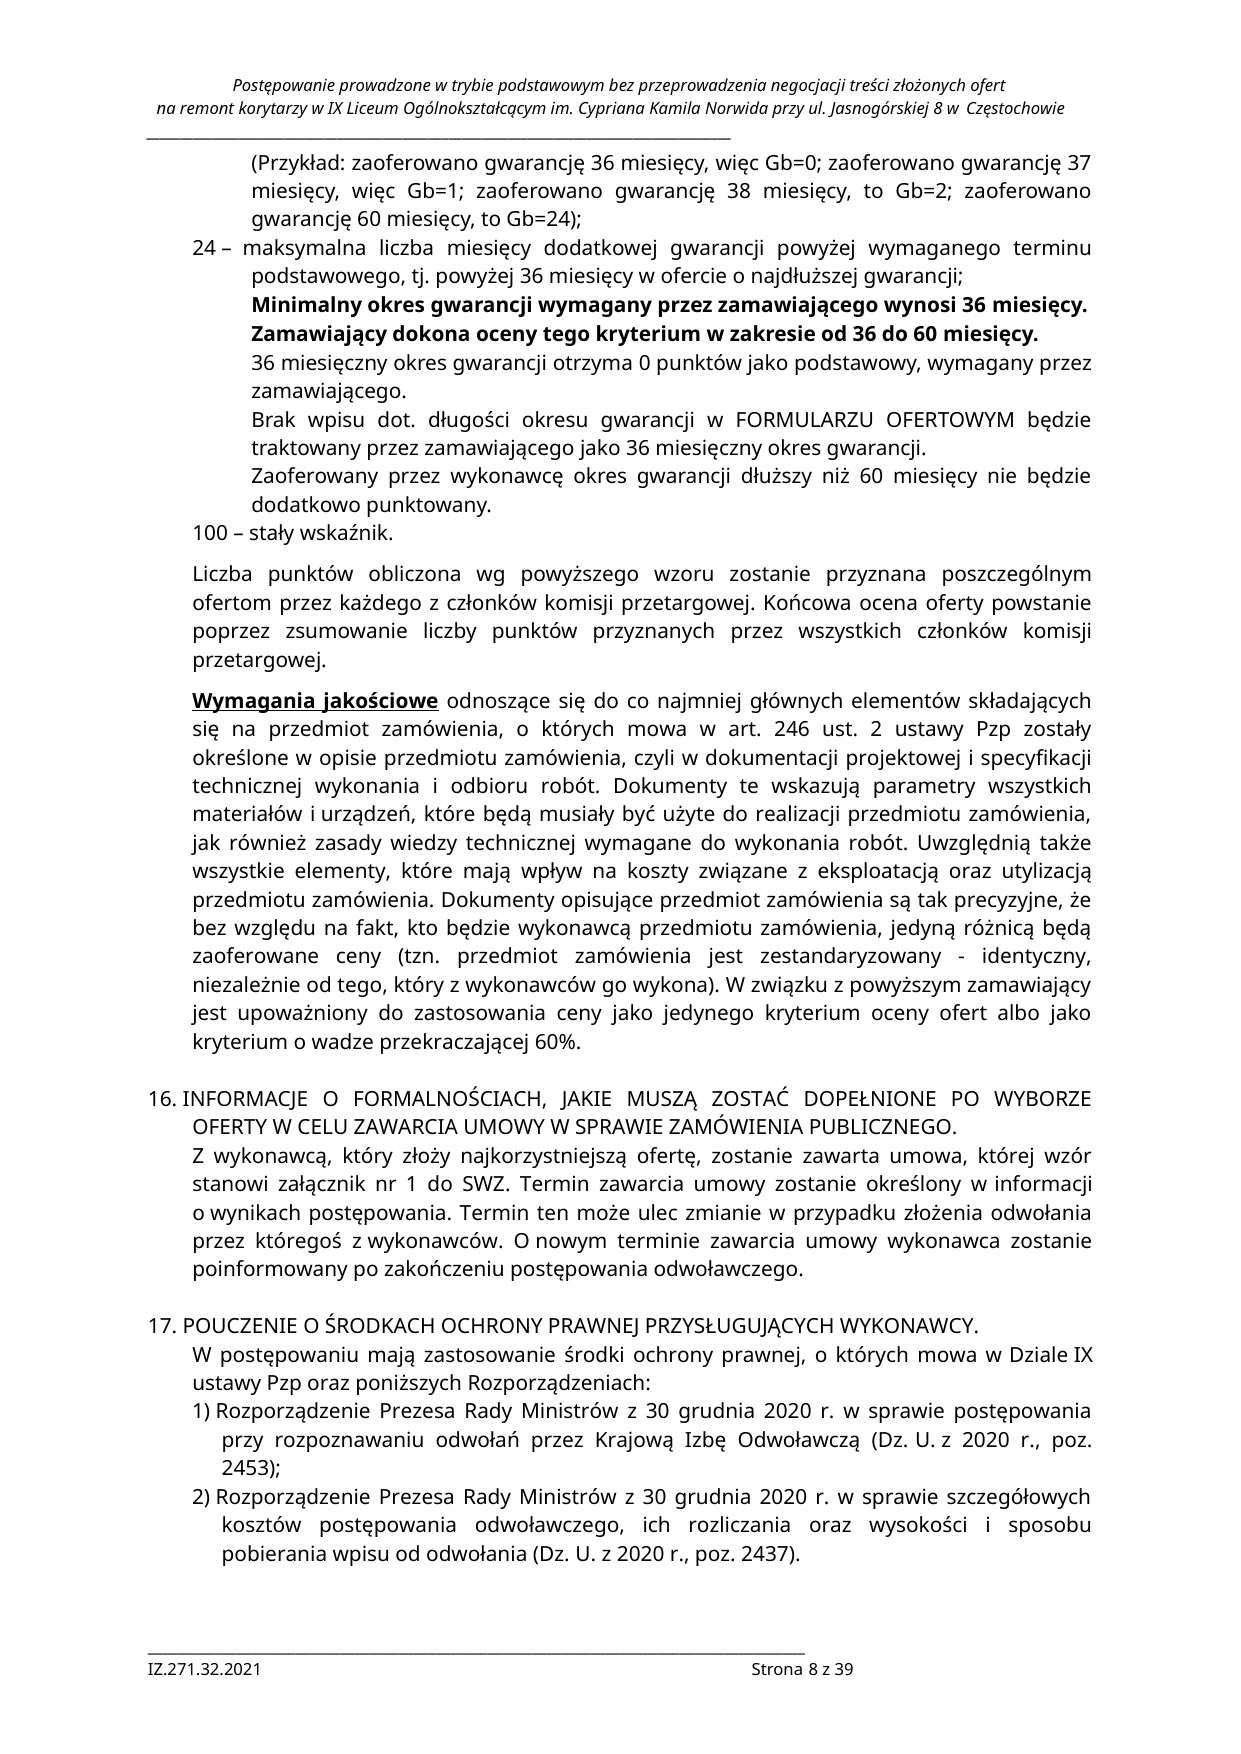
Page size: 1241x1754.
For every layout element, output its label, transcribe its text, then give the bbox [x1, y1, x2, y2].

text 24 – maksymalna liczba miesięcy dodatkowej gwarancji powyżej wymaganego terminu podstawowego, tj. powyżej 36 miesięcy w ofercie o najdłuższej gwarancji; [192, 233, 1093, 290]
text Zamawiający dokona oceny tego kryterium w zakresie od 36 do 60 miesięcy. [251, 319, 1093, 348]
text Liczba punktów obliczona wg powyższego wzoru zostanie przyznana poszczególnym ofertom przez każdego z członków komisji przetargowej. Końcowa ocena oferty powstanie poprzez zsumowanie liczby punktów przyznanych przez wszystkich członków komisji przetargowej. [192, 559, 1093, 673]
text W postępowaniu mają zastosowanie środki ochrony prawnej, o których mowa w Dziale IX ustawy Pzp oraz poniższych Rozporządzeniach: [192, 1340, 1093, 1397]
text Wymagania jakościowe odnoszące się do co najmniej głównych elementów składających się na przedmiot zamówienia, o których mowa w art. 246 ust. 2 ustawy Pzp zostały określone w opisie przedmiotu zamówienia, czyli w dokumentacji projektowej i specyfikacji technicznej wykonania i odbioru robót. Dokumenty te wskazują parametry wszystkich materiałów i urządzeń, które będą musiały być użyte do realizacji przedmiotu zamówienia, jak również zasady wiedzy technicznej wymagane do wykonania robót. Uwzględnią także wszystkie elementy, które mają wpływ na koszty związane z eksploatacją oraz utylizacją przedmiotu zamówienia. Dokumenty opisujące przedmiot zamówienia są tak precyzyjne, że bez względu na fakt, kto będzie wykonawcą przedmiotu zamówienia, jedyną różnicą będą zaoferowane ceny (tzn. przedmiot zamówienia jest zestandaryzowany - identyczny, niezależnie od tego, który z wykonawców go wykona). W związku z powyższym zamawiający jest upoważniony do zastosowania ceny jako jedynego kryterium oceny ofert albo jako kryterium o wadze przekraczającej 60%. [192, 686, 1093, 1055]
text 16. INFORMACJE O FORMALNOŚCIACH, JAKIE MUSZĄ ZOSTAĆ DOPEŁNIONE PO WYBORZE OFERTY W CELU ZAWARCIA UMOWY W SPRAWIE ZAMÓWIENIA PUBLICZNEGO. [148, 1084, 1093, 1141]
text Minimalny okres gwarancji wymagany przez zamawiającego wynosi 36 miesięcy. [251, 290, 1093, 319]
text 2) Rozporządzenie Prezesa Rady Ministrów z 30 grudnia 2020 r. w sprawie szczegółowych kosztów postępowania odwoławczego, ich rozliczania oraz wysokości i sposobu pobierania wpisu od odwołania (Dz. U. z 2020 r., poz. 2437). [192, 1482, 1093, 1567]
text 36 miesięczny okres gwarancji otrzyma 0 punktów jako podstawowy, wymagany przez zamawiającego. [251, 348, 1093, 405]
text 17. POUCZENIE O ŚRODKACH OCHRONY PRAWNEJ PRZYSŁUGUJĄCYCH WYKONAWCY. [148, 1311, 1093, 1340]
text Brak wpisu dot. długości okresu gwarancji w FORMULARZU OFERTOWYM będzie traktowany przez zamawiającego jako 36 miesięczny okres gwarancji. [251, 405, 1093, 462]
text (Przykład: zaoferowano gwarancję 36 miesięcy, więc Gb=0; zaoferowano gwarancję 37 miesięcy, więc Gb=1; zaoferowano gwarancję 38 miesięcy, to Gb=2; zaoferowano gwarancję 60 miesięcy, to Gb=24); [251, 148, 1093, 233]
text 1) Rozporządzenie Prezesa Rady Ministrów z 30 grudnia 2020 r. w sprawie postępowania przy rozpoznawaniu odwołań przez Krajową Izbę Odwoławczą (Dz. U. z 2020 r., poz. 2453); [192, 1397, 1093, 1482]
text Z wykonawcą, który złoży najkorzystniejszą ofertę, zostanie zawarta umowa, której wzór stanowi załącznik nr 1 do SWZ. Termin zawarcia umowy zostanie określony w informacji o wynikach postępowania. Termin ten może ulec zmianie w przypadku złożenia odwołania przez któregoś z wykonawców. O nowym terminie zawarcia umowy wykonawca zostanie poinformowany po zakończeniu postępowania odwoławczego. [192, 1141, 1093, 1283]
text 100 – stały wskaźnik. [192, 518, 1093, 547]
text Zaoferowany przez wykonawcę okres gwarancji dłuższy niż 60 miesięcy nie będzie dodatkowo punktowany. [251, 462, 1093, 518]
